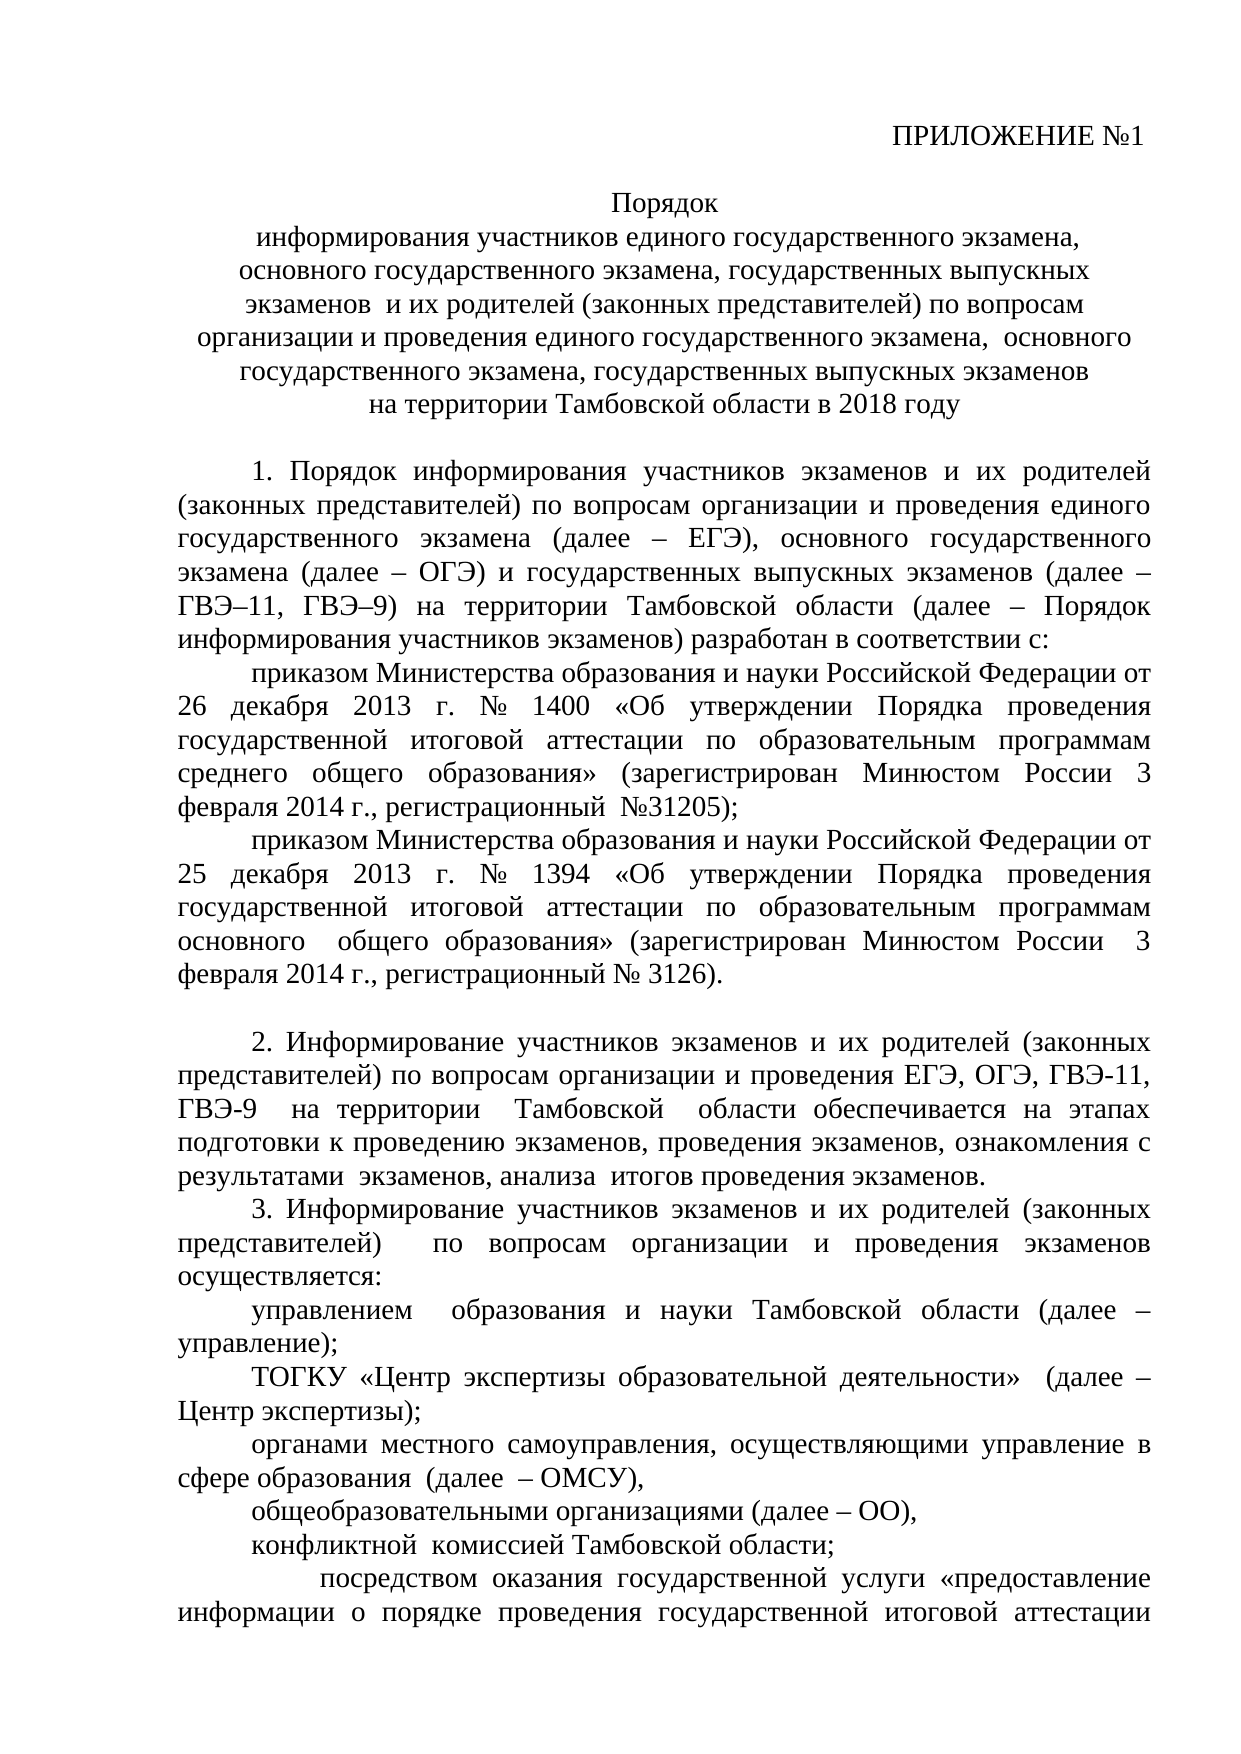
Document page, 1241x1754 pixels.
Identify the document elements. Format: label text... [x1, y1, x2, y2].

text приказом Министерства образования и науки Российской Федерации от 25 декабря 2013 г. № 1394 «Об утверждении Порядка проведения государственной итоговой аттестации по образовательным программам основного общего образования» (зарегистрирован Минюстом России 3 февраля 2014 г., регистрационный № 3126). [177, 822, 1152, 990]
text органами местного самоуправления, осуществляющими управление в сфере образования (далее – ОМСУ), [177, 1426, 1152, 1493]
text 2. Информирование участников экзаменов и их родителей (законных представителей) по вопросам организации и проведения ЕГЭ, ОГЭ, ГВЭ-11, ГВЭ-9 на территории Тамбовской области обеспечивается на этапах подготовки к проведению экзаменов, проведения экзаменов, ознакомления с результатами экзаменов, анализа итогов проведения экзаменов. [177, 1024, 1152, 1191]
text 3. Информирование участников экзаменов и их родителей (законных представителей) по вопросам организации и проведения экзаменов осуществляется: [177, 1191, 1152, 1292]
text ТОГКУ «Центр экспертизы образовательной деятельности» (далее – Центр экспертизы); [177, 1359, 1152, 1426]
text ПРИЛОЖЕНИЕ №1 [177, 118, 1152, 152]
text 1. Порядок информирования участников экзаменов и их родителей (законных представителей) по вопросам организации и проведения единого государственного экзамена (далее – ЕГЭ), основного государственного экзамена (далее – ОГЭ) и государственных выпускных экзаменов (далее – ГВЭ–11, ГВЭ–9) на территории Тамбовской области (далее – Порядок информирования участников экзаменов) разработан в соответствии с: [177, 453, 1152, 655]
text приказом Министерства образования и науки Российской Федерации от 26 декабря 2013 г. № 1400 «Об утверждении Порядка проведения государственной итоговой аттестации по образовательным программам среднего общего образования» (зарегистрирован Минюстом России 3 февраля 2014 г., регистрационный №31205); [177, 655, 1152, 822]
text управлением образования и науки Тамбовской области (далее – управление); [177, 1292, 1152, 1359]
text информирования участников единого государственного экзамена, основного государственного экзамена, государственных выпускных экзаменов и их родителей (законных представителей) по вопросам организации и проведения единого государственного экзамена, основного государственного экзамена, государственных выпускных экзаменов [177, 219, 1152, 386]
text на территории Тамбовской области в 2018 году [177, 386, 1152, 420]
text посредством оказания государственной услуги «предоставление информации о порядке проведения государственной итоговой аттестации [177, 1560, 1152, 1627]
text Порядок [177, 185, 1152, 219]
text общеобразовательными организациями (далее – ОО), [177, 1493, 1152, 1527]
text конфликтной комиссией Тамбовской области; [177, 1527, 1152, 1560]
